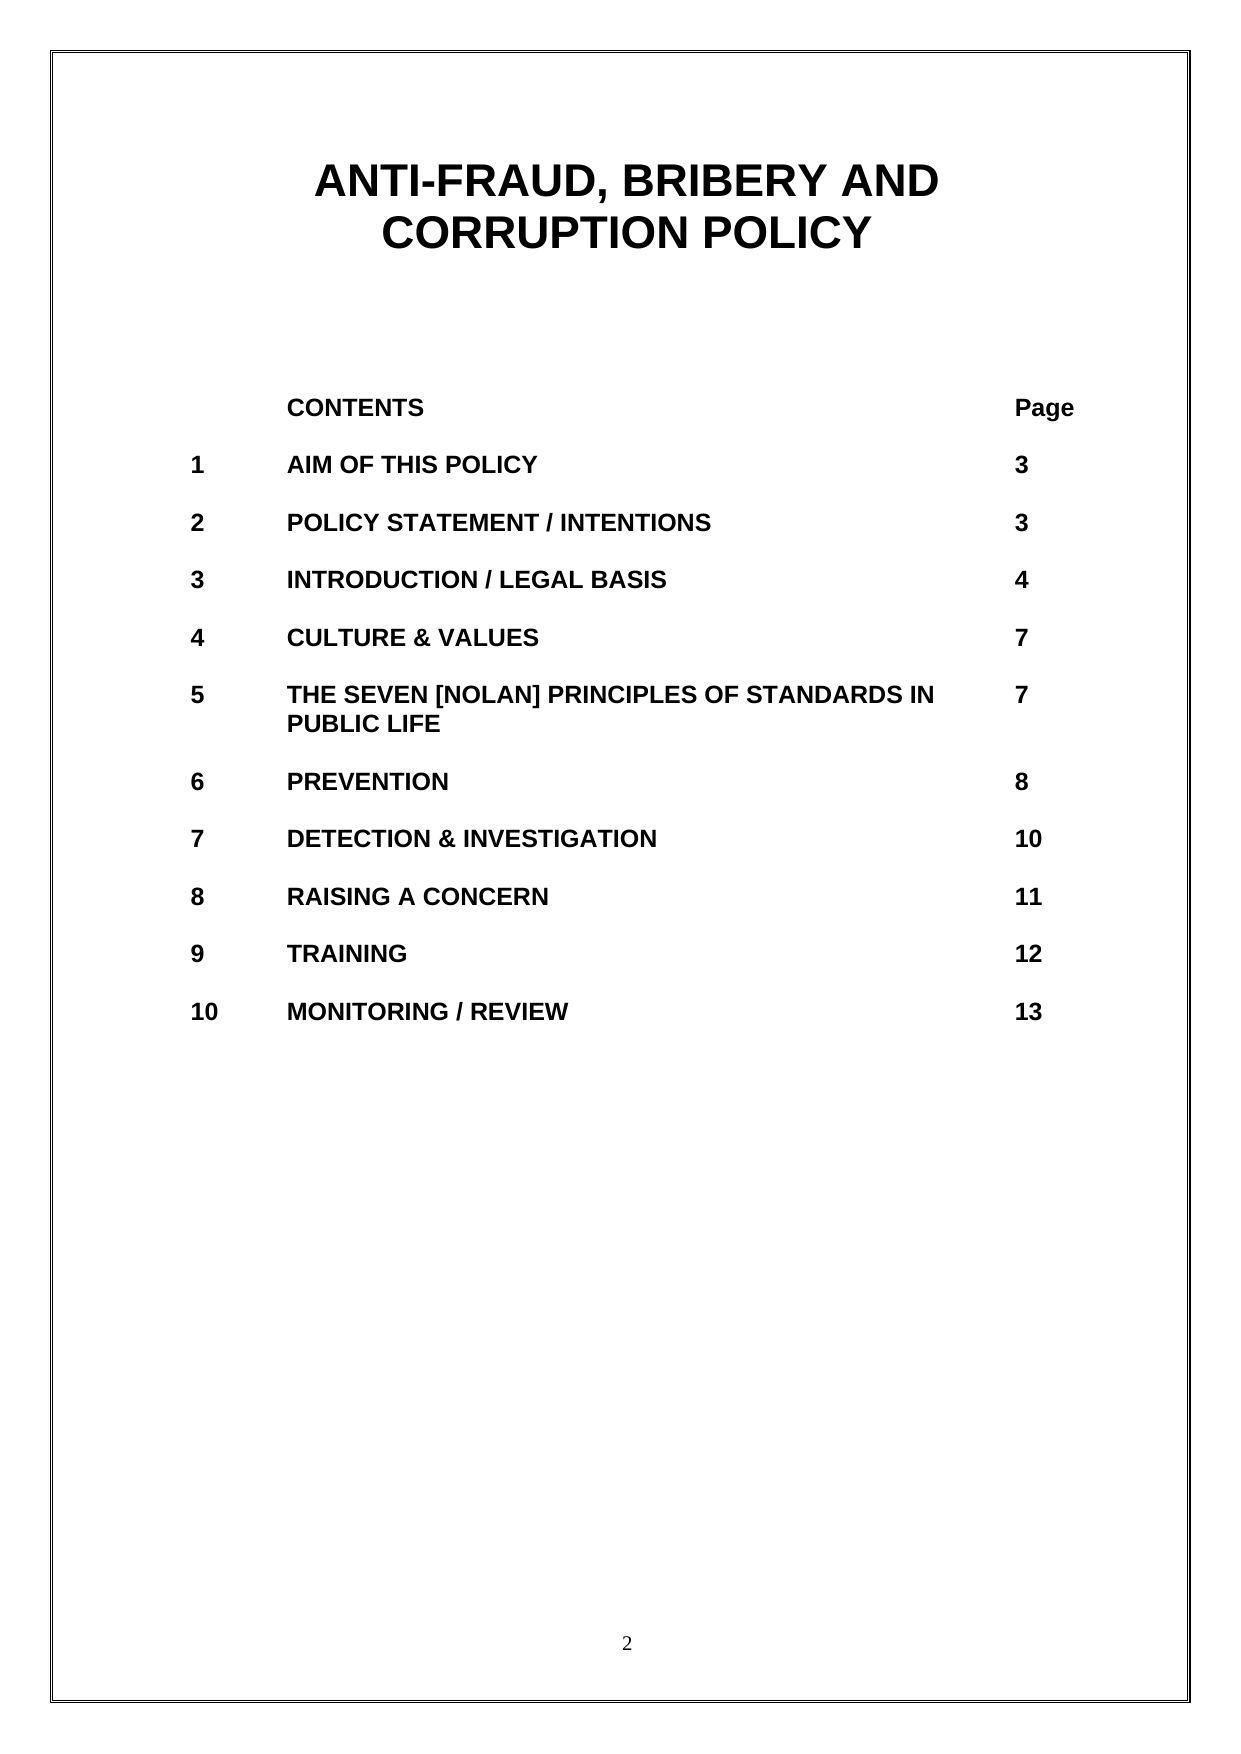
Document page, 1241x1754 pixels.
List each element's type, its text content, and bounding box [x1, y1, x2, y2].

table_cell POLICY STATEMENT / INTENTIONS [275, 508, 1003, 565]
table_cell [275, 1112, 1003, 1146]
table_cell 7 [1003, 623, 1097, 680]
table_cell 4 [1003, 565, 1097, 623]
table_cell 10 11 12 13 [1003, 824, 1097, 1112]
table_cell DETECTION & INVESTIGATION RAISING A CONCERN TRAINING MONITORING / REVIEW [275, 824, 1003, 1112]
table_cell 8 [1003, 767, 1097, 824]
table_header [179, 393, 275, 450]
table_cell THE SEVEN [NOLAN] PRINCIPLES OF STANDARDS IN PUBLIC LIFE [275, 680, 1003, 767]
table_cell 3 [1003, 450, 1097, 508]
table_cell 2 [179, 508, 275, 565]
table_cell INTRODUCTION / LEGAL BASIS [275, 565, 1003, 623]
table_cell 5 [179, 680, 275, 767]
table_cell 7 [1003, 680, 1097, 767]
text ANTI-FRAUD, BRIBERY AND CORRUPTION POLICY [179, 153, 1075, 259]
table_cell 6 [179, 767, 275, 824]
table_cell 7 8 9 10 [179, 824, 275, 1112]
table_cell [179, 1112, 275, 1146]
table_cell CULTURE & VALUES [275, 623, 1003, 680]
table_cell 3 [1003, 508, 1097, 565]
table_header Page [1003, 393, 1097, 450]
table_header CONTENTS [275, 393, 1003, 450]
table_cell [1003, 1112, 1097, 1146]
table_cell 4 [179, 623, 275, 680]
table_cell PREVENTION [275, 767, 1003, 824]
table_cell 3 [179, 565, 275, 623]
table_cell AIM OF THIS POLICY [275, 450, 1003, 508]
table_cell 1 [179, 450, 275, 508]
